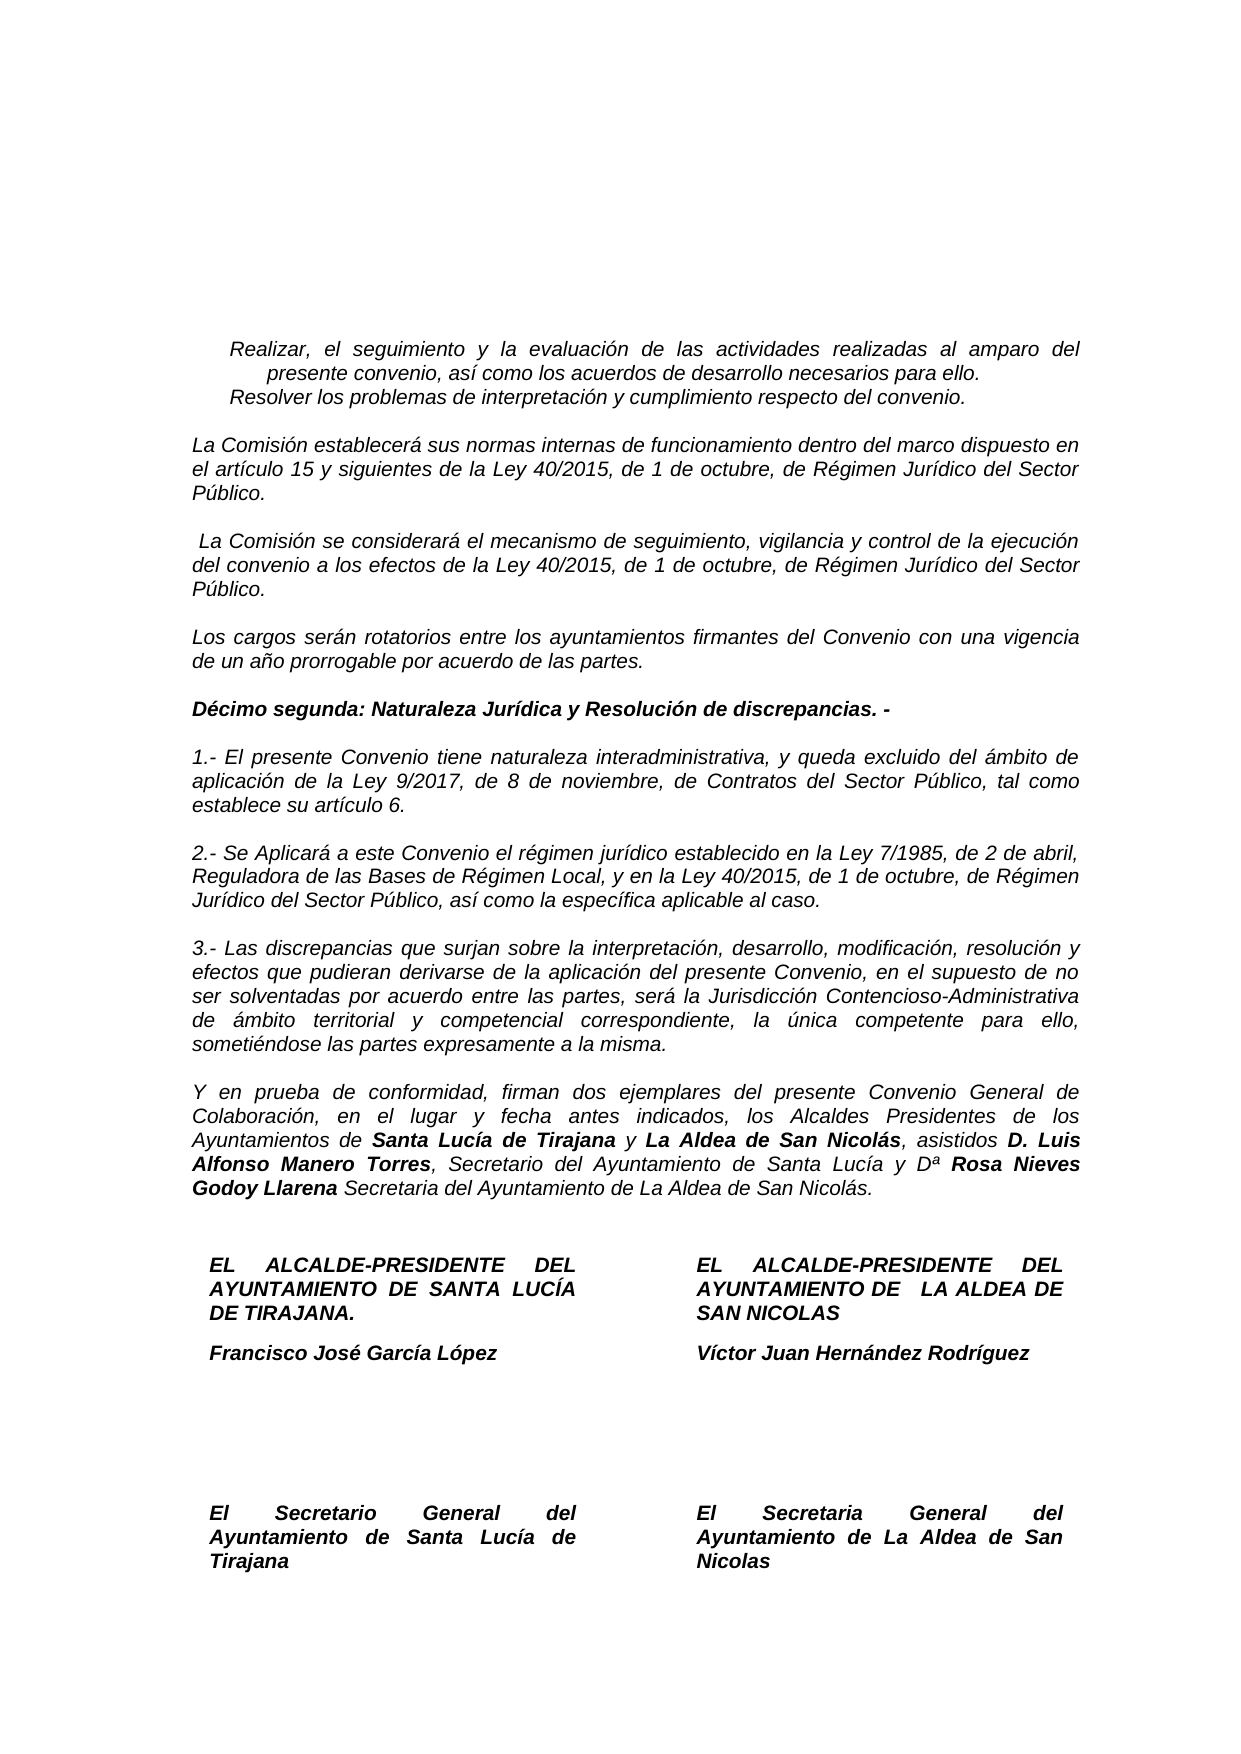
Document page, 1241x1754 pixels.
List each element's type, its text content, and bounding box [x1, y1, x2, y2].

text 2.- Se Aplicará a este Convenio el régimen jurídico establecido en la Ley 7/1985, de 2 de abril, Reguladora de las Bases de Régimen Local, y en la Ley 40/2015, de 1 de octubre, de Régimen Jurídico del Sector Público, así como la específica aplicable al caso. [192, 840, 1081, 912]
text 1.- El presente Convenio tiene naturaleza interadministrativa, y queda excluido del ámbito de aplicación de la Ley 9/2017, de 8 de noviembre, de Contratos del Sector Público, tal como establece su artículo 6. [192, 744, 1081, 816]
text 3.- Las discrepancias que surjan sobre la interpretación, desarrollo, modificación, resolución y efectos que pudieran derivarse de la aplicación del presente Convenio, en el supuesto de no ser solventadas por acuerdo entre las partes, será la Jurisdicción Contencioso-Administrativa de ámbito territorial y competencial correspondiente, la única competente para ello, sometiéndose las partes expresamente a la misma. [192, 936, 1081, 1056]
table_cell El Secretario General del Ayuntamiento de Santa Lucía de Tirajana [149, 1485, 636, 1577]
text Los cargos serán rotatorios entre los ayuntamientos firmantes del Convenio con una vigencia de un año prorrogable por acuerdo de las partes. [192, 625, 1081, 673]
table_cell El Secretaria General del Ayuntamiento de La Aldea de San Nicolas [636, 1485, 1123, 1577]
table_header EL ALCALDE-PRESIDENTE DEL AYUNTAMIENTO DE LA ALDEA DE SAN NICOLAS Víctor Juan Hernández Rodríguez [636, 1236, 1123, 1485]
list Realizar, el seguimiento y la evaluación de las actividades realizadas al amparo del presente convenio, así como los acuerdos de desarrollo necesarios para ello. [229, 337, 1081, 385]
table_header EL ALCALDE-PRESIDENTE DEL AYUNTAMIENTO DE SANTA LUCÍA DE TIRAJANA. Francisco José García López [149, 1236, 636, 1485]
list Resolver los problemas de interpretación y cumplimiento respecto del convenio. [229, 385, 1081, 409]
text La Comisión se considerará el mecanismo de seguimiento, vigilancia y control de la ejecución del convenio a los efectos de la Ley 40/2015, de 1 de octubre, de Régimen Jurídico del Sector Público. [192, 529, 1081, 601]
text La Comisión establecerá sus normas internas de funcionamiento dentro del marco dispuesto en el artículo 15 y siguientes de la Ley 40/2015, de 1 de octubre, de Régimen Jurídico del Sector Público. [192, 433, 1081, 505]
text Y en prueba de conformidad, firman dos ejemplares del presente Convenio General de Colaboración, en el lugar y fecha antes indicados, los Alcaldes Presidentes de los Ayuntamientos de Santa Lucía de Tirajana y La Aldea de San Nicolás, asistidos D. Luis Alfonso Manero Torres, Secretario del Ayuntamiento de Santa Lucía y Dª Rosa Nieves Godoy Llarena Secretaria del Ayuntamiento de La Aldea de San Nicolás. [192, 1080, 1081, 1200]
text Décimo segunda: Naturaleza Jurídica y Resolución de discrepancias. - [192, 697, 1081, 721]
